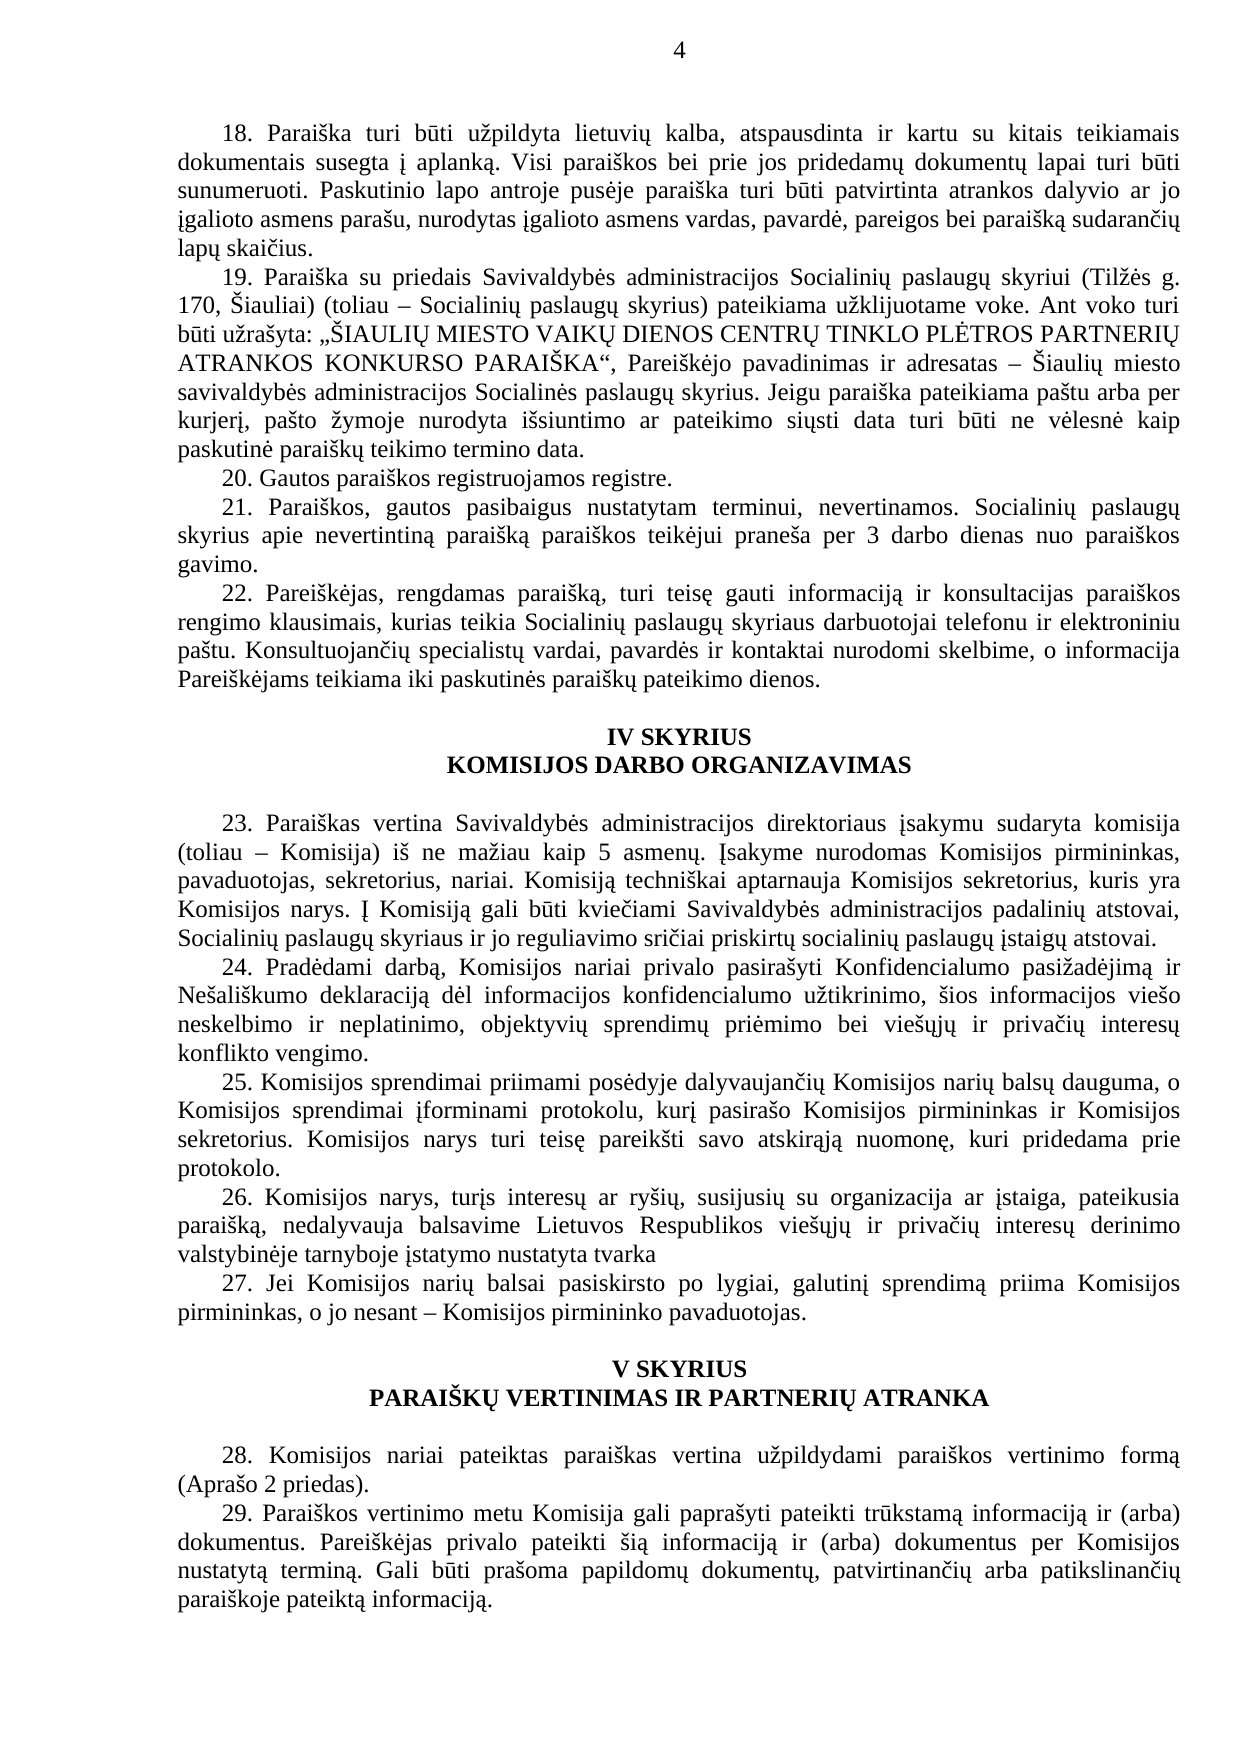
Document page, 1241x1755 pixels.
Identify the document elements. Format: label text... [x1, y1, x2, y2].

text 20. Gautos paraiškos registruojamos registre. [177, 463, 1181, 492]
text 24. Pradėdami darbą, Komisijos nariai privalo pasirašyti Konfidencialumo pasižadėjimą ir Nešališkumo deklaraciją dėl informacijos konfidencialumo užtikrinimo, šios informacijos viešo neskelbimo ir neplatinimo, objektyvių sprendimų priėmimo bei viešųjų ir privačių interesų konflikto vengimo. [177, 952, 1181, 1067]
text 22. Pareiškėjas, rengdamas paraišką, turi teisę gauti informaciją ir konsultacijas paraiškos rengimo klausimais, kurias teikia Socialinių paslaugų skyriaus darbuotojai telefonu ir elektroniniu paštu. Konsultuojančių specialistų vardai, pavardės ir kontaktai nurodomi skelbime, o informacija Pareiškėjams teikiama iki paskutinės paraiškų pateikimo dienos. [177, 578, 1181, 693]
text IV SKYRIUS [177, 722, 1181, 751]
text V SKYRIUS [177, 1354, 1181, 1383]
text 28. Komisijos nariai pateiktas paraiškas vertina užpildydami paraiškos vertinimo formą (Aprašo 2 priedas). [177, 1441, 1181, 1498]
text 25. Komisijos sprendimai priimami posėdyje dalyvaujančių Komisijos narių balsų dauguma, o Komisijos sprendimai įforminami protokolu, kurį pasirašo Komisijos pirmininkas ir Komisijos sekretorius. Komisijos narys turi teisę pareikšti savo atskirąją nuomonę, kuri pridedama prie protokolo. [177, 1067, 1181, 1182]
text 27. Jei Komisijos narių balsai pasiskirsto po lygiai, galutinį sprendimą priima Komisijos pirmininkas, o jo nesant – Komisijos pirmininko pavaduotojas. [177, 1268, 1181, 1326]
text 21. Paraiškos, gautos pasibaigus nustatytam terminui, nevertinamos. Socialinių paslaugų skyrius apie nevertintiną paraišką paraiškos teikėjui praneša per 3 darbo dienas nuo paraiškos gavimo. [177, 492, 1181, 578]
text 18. Paraiška turi būti užpildyta lietuvių kalba, atspausdinta ir kartu su kitais teikiamais dokumentais susegta į aplanką. Visi paraiškos bei prie jos pridedamų dokumentų lapai turi būti sunumeruoti. Paskutinio lapo antroje pusėje paraiška turi būti patvirtinta atrankos dalyvio ar jo įgalioto asmens parašu, nurodytas įgalioto asmens vardas, pavardė, pareigos bei paraišką sudarančių lapų skaičius. [177, 118, 1181, 262]
text PARAIŠKŲ VERTINIMAS IR PARTNERIŲ ATRANKA [177, 1383, 1181, 1412]
text 29. Paraiškos vertinimo metu Komisija gali paprašyti pateikti trūkstamą informaciją ir (arba) dokumentus. Pareiškėjas privalo pateikti šią informaciją ir (arba) dokumentus per Komisijos nustatytą terminą. Gali būti prašoma papildomų dokumentų, patvirtinančių arba patikslinančių paraiškoje pateiktą informaciją. [177, 1498, 1181, 1613]
text 19. Paraiška su priedais Savivaldybės administracijos Socialinių paslaugų skyriui (Tilžės g. 170, Šiauliai) (toliau – Socialinių paslaugų skyrius) pateikiama užklijuotame voke. Ant voko turi būti užrašyta: „ŠIAULIŲ MIESTO VAIKŲ DIENOS CENTRŲ TINKLO PLĖTROS PARTNERIŲ ATRANKOS KONKURSO PARAIŠKA“, Pareiškėjo pavadinimas ir adresatas – Šiaulių miesto savivaldybės administracijos Socialinės paslaugų skyrius. Jeigu paraiška pateikiama paštu arba per kurjerį, pašto žymoje nurodyta išsiuntimo ar pateikimo siųsti data turi būti ne vėlesnė kaip paskutinė paraiškų teikimo termino data. [177, 262, 1181, 463]
text 26. Komisijos narys, turįs interesų ar ryšių, susijusių su organizacija ar įstaiga, pateikusia paraišką, nedalyvauja balsavime Lietuvos Respublikos viešųjų ir privačių interesų derinimo valstybinėje tarnyboje įstatymo nustatyta tvarka [177, 1182, 1181, 1268]
text 23. Paraiškas vertina Savivaldybės administracijos direktoriaus įsakymu sudaryta komisija (toliau – Komisija) iš ne mažiau kaip 5 asmenų. Įsakyme nurodomas Komisijos pirmininkas, pavaduotojas, sekretorius, nariai. Komisiją techniškai aptarnauja Komisijos sekretorius, kuris yra Komisijos narys. Į Komisiją gali būti kviečiami Savivaldybės administracijos padalinių atstovai, Socialinių paslaugų skyriaus ir jo reguliavimo sričiai priskirtų socialinių paslaugų įstaigų atstovai. [177, 808, 1181, 952]
text KOMISIJOS DARBO ORGANIZAVIMAS [177, 751, 1181, 779]
